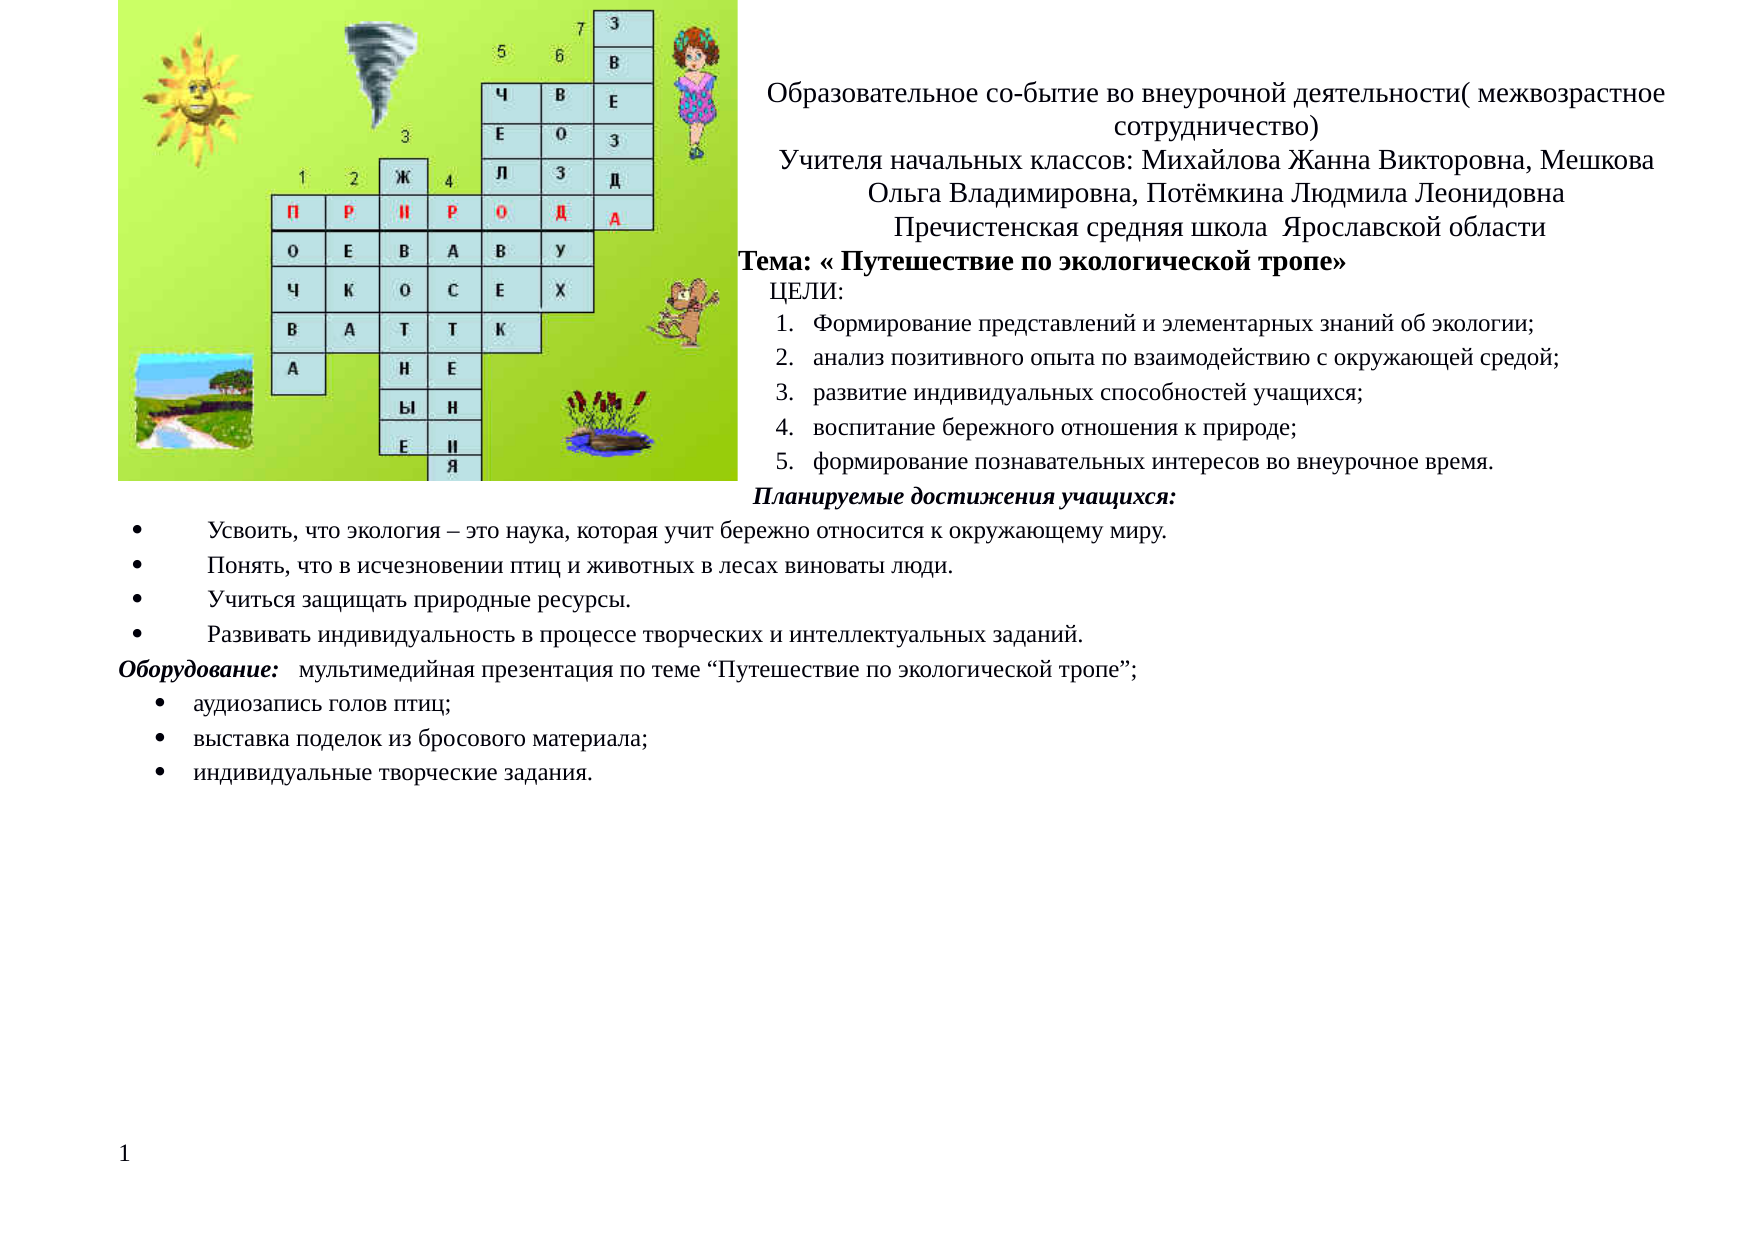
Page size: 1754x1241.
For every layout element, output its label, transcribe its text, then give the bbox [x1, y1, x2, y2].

text Тема: « Путешествие по экологической тропе» [738, 243, 1695, 276]
text Планируемые достижения учащихся: [133, 481, 1695, 509]
text Учителя начальных классов: Михайлова Жанна Викторовна, Мешкова Ольга Владимировна, Потёмкина Людмила Леонидовна [738, 142, 1695, 209]
list развитие индивидуальных способностей учащихся; [738, 377, 1695, 406]
list аудиозапись голов птиц; [156, 688, 1695, 717]
list Усвоить, что экология – это наука, которая учит бережно относится к окружающему миру. [133, 515, 1695, 544]
text Оборудование: мультимедийная презентация по теме “Путешествие по экологической тропе”; [118, 654, 1695, 682]
text Образовательное со-бытие во внеурочной деятельности( межвозрастное сотрудничество) [738, 75, 1695, 142]
list Формирование представлений и элементарных знаний об экологии; [738, 308, 1695, 337]
list Развивать индивидуальность в процессе творческих и интеллектуальных заданий. [133, 619, 1695, 648]
list Учиться защищать природные ресурсы. [133, 584, 1695, 613]
list воспитание бережного отношения к природе; [738, 412, 1695, 440]
text Пречистенская средняя школа Ярославской области [738, 209, 1695, 243]
list анализ позитивного опыта по взаимодействию с окружающей средой; [738, 342, 1695, 371]
list Понять, что в исчезновении птиц и животных в лесах виноваты люди. [133, 550, 1695, 579]
list индивидуальные творческие задания. [156, 757, 1695, 786]
list формирование познавательных интересов во внеурочное время. [738, 446, 1695, 475]
list выставка поделок из бросового материала; [156, 723, 1695, 752]
text ЦЕЛИ: [738, 276, 1695, 305]
